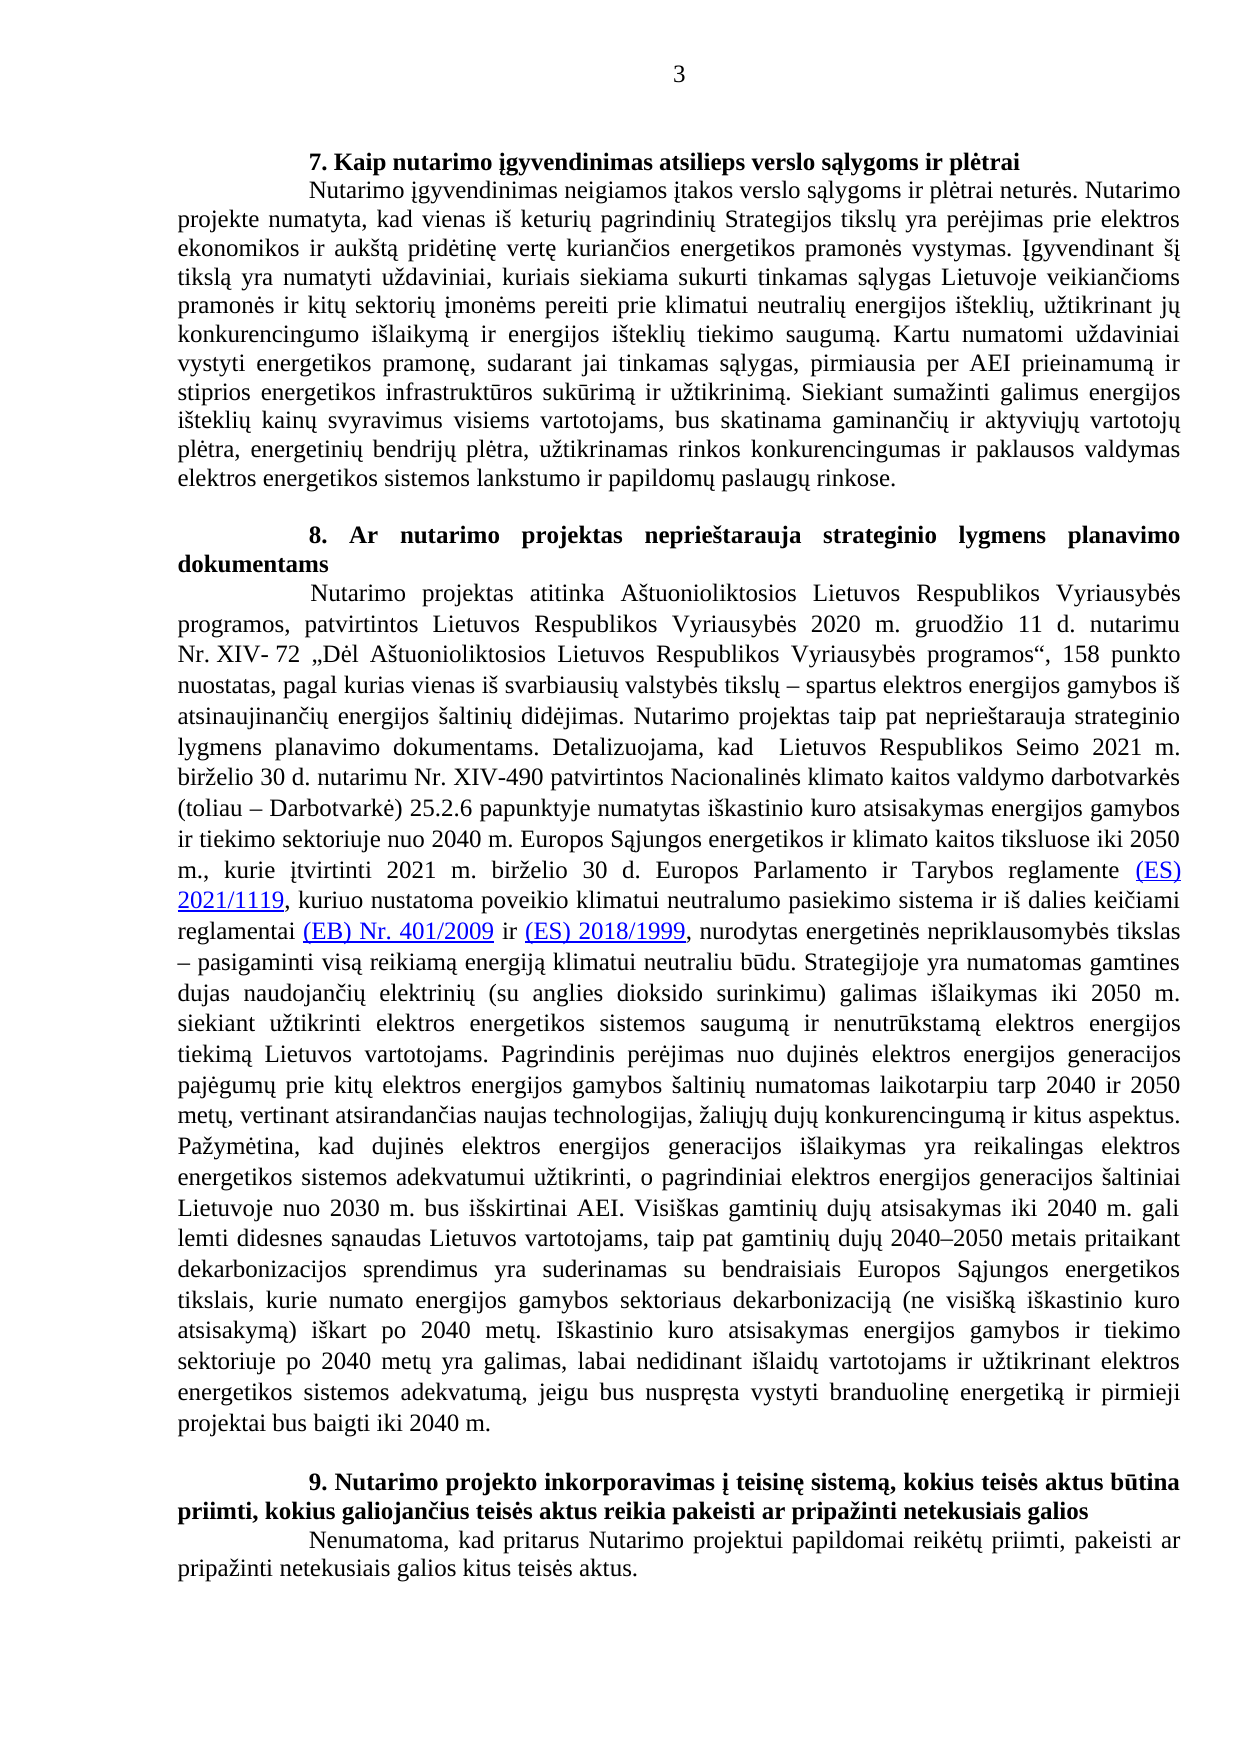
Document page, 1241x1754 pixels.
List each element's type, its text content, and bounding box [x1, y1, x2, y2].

text Nutarimo projektas atitinka Aštuonioliktosios Lietuvos Respublikos Vyriausybės programos, patvirtintos Lietuvos Respublikos Vyriausybės 2020 m. gruodžio 11 d. nutarimu Nr. XIV- 72 „Dėl Aštuonioliktosios Lietuvos Respublikos Vyriausybės programos“, 158 punkto nuostatas, pagal kurias vienas iš svarbiausių valstybės tikslų – spartus elektros energijos gamybos iš atsinaujinančių energijos šaltinių didėjimas. Nutarimo projektas taip pat neprieštarauja strateginio lygmens planavimo dokumentams. Detalizuojama, kad Lietuvos Respublikos Seimo 2021 m. birželio 30 d. nutarimu Nr. XIV-490 patvirtintos Nacionalinės klimato kaitos valdymo darbotvarkės (toliau – Darbotvarkė) 25.2.6 papunktyje numatytas iškastinio kuro atsisakymas energijos gamybos ir tiekimo sektoriuje nuo 2040 m. Europos Sąjungos energetikos ir klimato kaitos tiksluose iki 2050 m., kurie įtvirtinti 2021 m. birželio 30 d. Europos Parlamento ir Tarybos reglamente (ES) 2021/1119, kuriuo nustatoma poveikio klimatui neutralumo pasiekimo sistema ir iš dalies keičiami reglamentai (EB) Nr. 401/2009 ir (ES) 2018/1999, nurodytas energetinės nepriklausomybės tikslas – pasigaminti visą reikiamą energiją klimatui neutraliu būdu. Strategijoje yra numatomas gamtines dujas naudojančių elektrinių (su anglies dioksido surinkimu) galimas išlaikymas iki 2050 m. siekiant užtikrinti elektros energetikos sistemos saugumą ir nenutrūkstamą elektros energijos tiekimą Lietuvos vartotojams. Pagrindinis perėjimas nuo dujinės elektros energijos generacijos pajėgumų prie kitų elektros energijos gamybos šaltinių numatomas laikotarpiu tarp 2040 ir 2050 metų, vertinant atsirandančias naujas technologijas, žaliųjų dujų konkurencingumą ir kitus aspektus. Pažymėtina, kad dujinės elektros energijos generacijos išlaikymas yra reikalingas elektros energetikos sistemos adekvatumui užtikrinti, o pagrindiniai elektros energijos generacijos šaltiniai Lietuvoje nuo 2030 m. bus išskirtinai AEI. Visiškas gamtinių dujų atsisakymas iki 2040 m. gali lemti didesnes sąnaudas Lietuvos vartotojams, taip pat gamtinių dujų 2040–2050 metais pritaikant dekarbonizacijos sprendimus yra suderinamas su bendraisiais Europos Sąjungos energetikos tikslais, kurie numato energijos gamybos sektoriaus dekarbonizaciją (ne visišką iškastinio kuro atsisakymą) iškart po 2040 metų. Iškastinio kuro atsisakymas energijos gamybos ir tiekimo sektoriuje po 2040 metų yra galimas, labai nedidinant išlaidų vartotojams ir užtikrinant elektros energetikos sistemos adekvatumą, jeigu bus nuspręsta vystyti branduolinę energetiką ir pirmieji projektai bus baigti iki 2040 m. [177, 578, 1181, 1437]
text Nenumatoma, kad pritarus Nutarimo projektui papildomai reikėtų priimti, pakeisti ar pripažinti netekusiais galios kitus teisės aktus. [177, 1525, 1181, 1582]
text 7. Kaip nutarimo įgyvendinimas atsilieps verslo sąlygoms ir plėtrai [177, 147, 1181, 176]
text Nutarimo įgyvendinimas neigiamos įtakos verslo sąlygoms ir plėtrai neturės. Nutarimo projekte numatyta, kad vienas iš keturių pagrindinių Strategijos tikslų yra perėjimas prie elektros ekonomikos ir aukštą pridėtinę vertę kuriančios energetikos pramonės vystymas. Įgyvendinant šį tikslą yra numatyti uždaviniai, kuriais siekiama sukurti tinkamas sąlygas Lietuvoje veikiančioms pramonės ir kitų sektorių įmonėms pereiti prie klimatui neutralių energijos išteklių, užtikrinant jų konkurencingumo išlaikymą ir energijos išteklių tiekimo saugumą. Kartu numatomi uždaviniai vystyti energetikos pramonę, sudarant jai tinkamas sąlygas, pirmiausia per AEI prieinamumą ir stiprios energetikos infrastruktūros sukūrimą ir užtikrinimą. Siekiant sumažinti galimus energijos išteklių kainų svyravimus visiems vartotojams, bus skatinama gaminančių ir aktyviųjų vartotojų plėtra, energetinių bendrijų plėtra, užtikrinamas rinkos konkurencingumas ir paklausos valdymas elektros energetikos sistemos lankstumo ir papildomų paslaugų rinkose. [177, 176, 1181, 492]
text 8. Ar nutarimo projektas neprieštarauja strateginio lygmens planavimo dokumentams [177, 521, 1181, 578]
text 9. Nutarimo projekto inkorporavimas į teisinę sistemą, kokius teisės aktus būtina priimti, kokius galiojančius teisės aktus reikia pakeisti ar pripažinti netekusiais galios [177, 1467, 1181, 1525]
